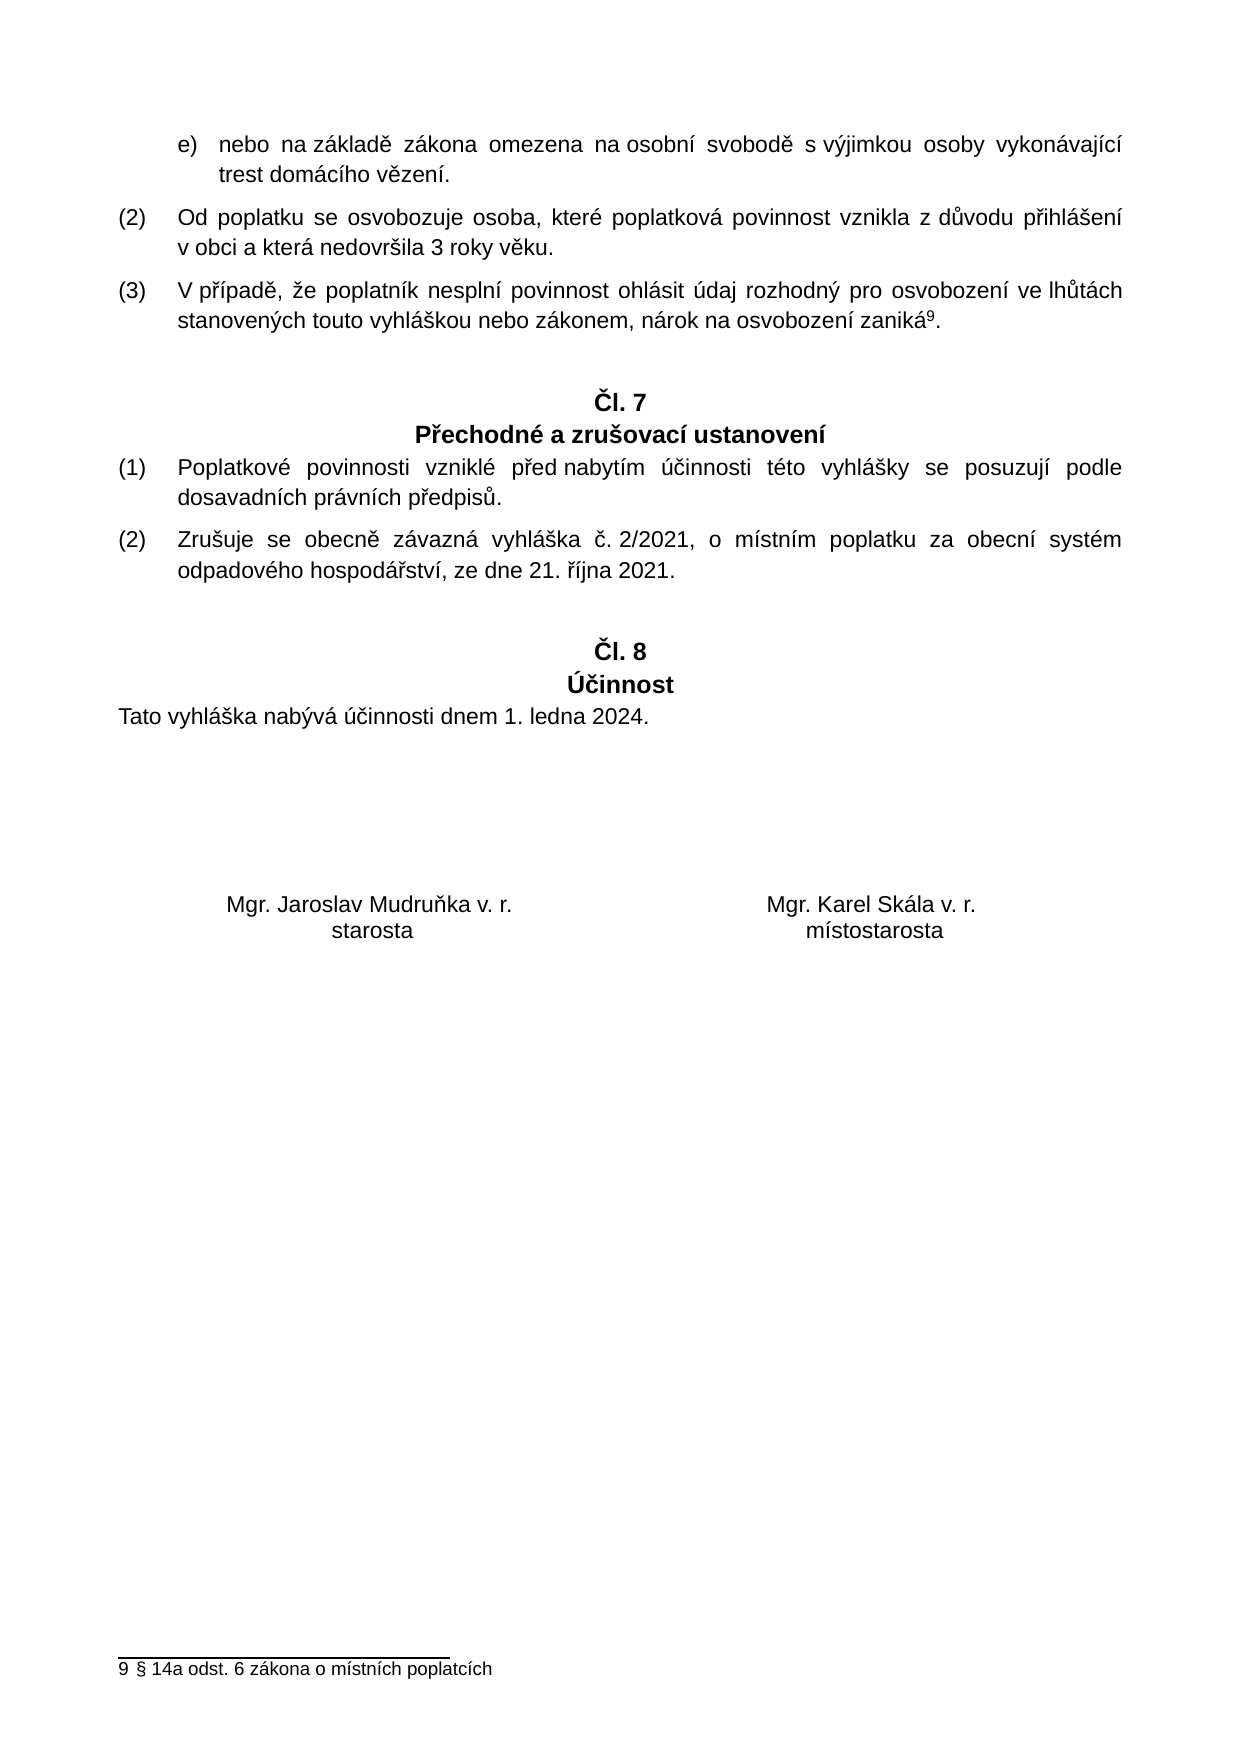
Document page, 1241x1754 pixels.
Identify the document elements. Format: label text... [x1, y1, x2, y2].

list Zrušuje se obecně závazná vyhláška č. 2/2021, o místním poplatku za obecní systém odpadového hospodářství, ze dne 21. října 2021. [118, 526, 1122, 583]
list nebo na základě zákona omezena na osobní svobodě s výjimkou osoby vykonávající trest domácího vězení. [177, 131, 1122, 188]
table_header Mgr. Karel Skála v. r. místostarosta [620, 831, 1122, 949]
table_cell [118, 949, 620, 1067]
table_cell [620, 949, 1122, 1067]
list Poplatkové povinnosti vzniklé před nabytím účinnosti této vyhlášky se posuzují podle dosavadních právních předpisů. [118, 453, 1122, 510]
list Od poplatku se osvobozuje osoba, které poplatková povinnost vznikla z důvodu přihlášení v obci a která nedovršila 3 roky věku. [118, 204, 1122, 261]
subtitle Čl. 8 Účinnost [118, 637, 1122, 699]
list § 14a odst. 6 zákona o místních poplatcích [118, 1658, 1122, 1680]
text Tato vyhláška nabývá účinnosti dnem 1. ledna 2024. [118, 703, 1122, 729]
subtitle Čl. 7 Přechodné a zrušovací ustanovení [118, 387, 1122, 449]
table_header Mgr. Jaroslav Mudruňka v. r. starosta [118, 831, 620, 949]
list V případě, že poplatník nesplní povinnost ohlásit údaj rozhodný pro osvobození ve lhůtách stanovených touto vyhláškou nebo zákonem, nárok na osvobození zaniká. [118, 277, 1122, 334]
